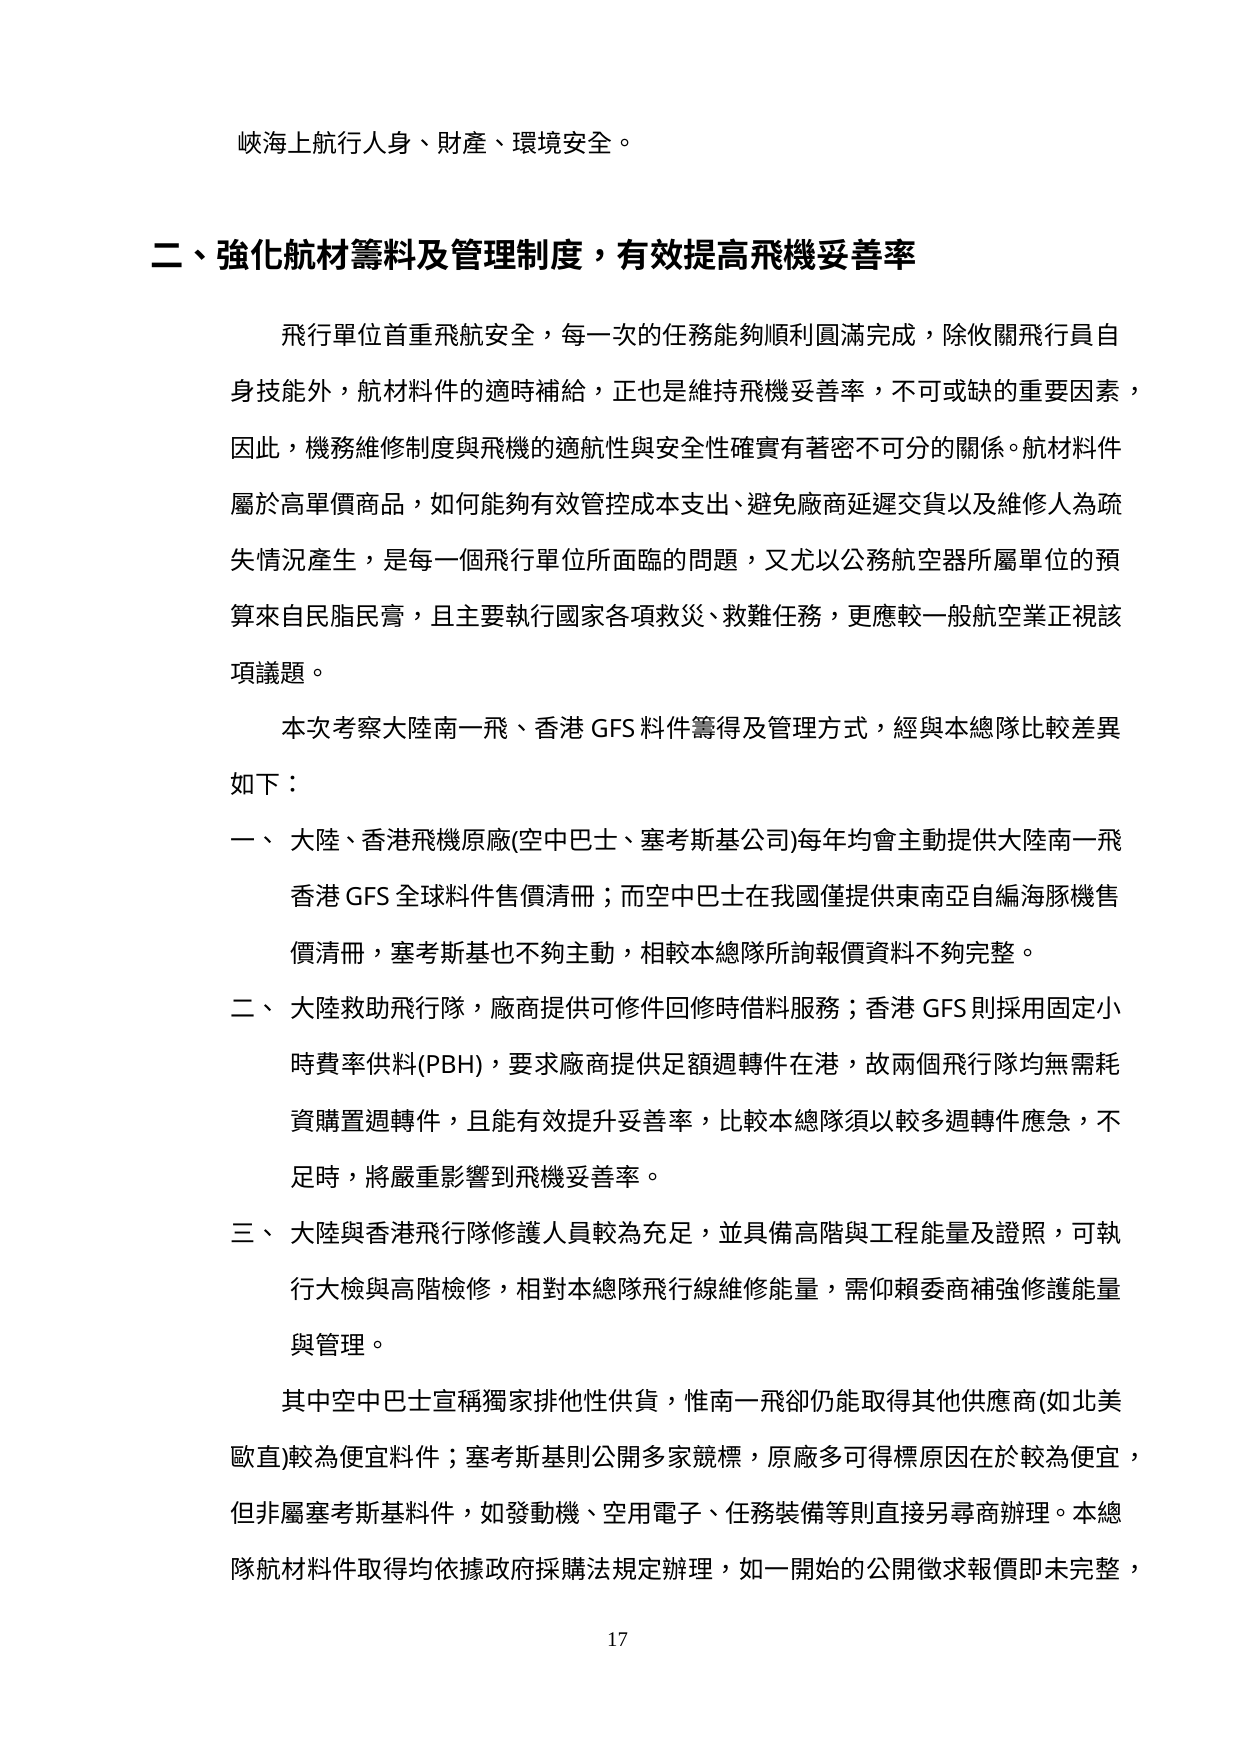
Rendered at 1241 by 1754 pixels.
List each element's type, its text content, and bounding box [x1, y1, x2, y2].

text 飛行單位首重飛航安全，每一次的任務能夠順利圓滿完成，除攸關飛行員自身技能外，航材料件的適時補給，正也是維持飛機妥善率，不可或缺的重要因素，因此，機務維修制度與飛機的適航性與安全性確實有著密不可分的關係。航材料件屬於高單價商品，如何能夠有效管控成本支出、避免廠商延遲交貨以及維修人為疏失情況產生，是每一個飛行單位所面臨的問題，又尤以公務航空器所屬單位的預算來自民脂民膏，且主要執行國家各項救災、救難任務，更應較一般航空業正視該項議題。 [231, 315, 1122, 690]
list 大陸、香港飛機原廠(空中巴士、塞考斯基公司)每年均會主動提供大陸南一飛、香港GFS全球料件售價清冊；而空中巴士在我國僅提供東南亞自編海豚機售價清冊，塞考斯基也不夠主動，相較本總隊所詢報價資料不夠完整。 [231, 820, 1122, 970]
text 其中空中巴士宣稱獨家排他性供貨，惟南一飛卻仍能取得其他供應商(如北美歐直)較為便宜料件；塞考斯基則公開多家競標，原廠多可得標原因在於較為便宜，但非屬塞考斯基料件，如發動機、空用電子、任務裝備等則直接另尋商辦理。本總隊航材料件取得均依據政府採購法規定辦理，如一開始的公開徵求報價即未完整，勢必影響後續底價的訂定以及決標金額的多寡，故須設法克服詢價瓶頸，又初步規劃採購契約內容時，就必須全盤考量各項條件及因素可能產生的後果，除可降低獨占廠商剝削消費者情況外，也能有效提升本總隊飛機妥善率。 [231, 1381, 1122, 1587]
text 峽海上航行人身、財產、環境安全。 [237, 123, 1122, 160]
text 本次考察大陸南一飛、香港GFS料件籌得及管理方式，經與本總隊比較差異如下： [231, 708, 1122, 802]
text 二、強化航材籌料及管理制度，有效提高飛機妥善率 [150, 216, 1122, 291]
list 大陸與香港飛行隊修護人員較為充足，並具備高階與工程能量及證照，可執行大檢與高階檢修，相對本總隊飛行線維修能量，需仰賴委商補強修護能量與管理。 [231, 1212, 1122, 1362]
list 大陸救助飛行隊，廠商提供可修件回修時借料服務；香港GFS則採用固定小時費率供料(PBH)，要求廠商提供足額週轉件在港，故兩個飛行隊均無需耗資購置週轉件，且能有效提升妥善率，比較本總隊須以較多週轉件應急，不足時，將嚴重影響到飛機妥善率。 [231, 988, 1122, 1194]
